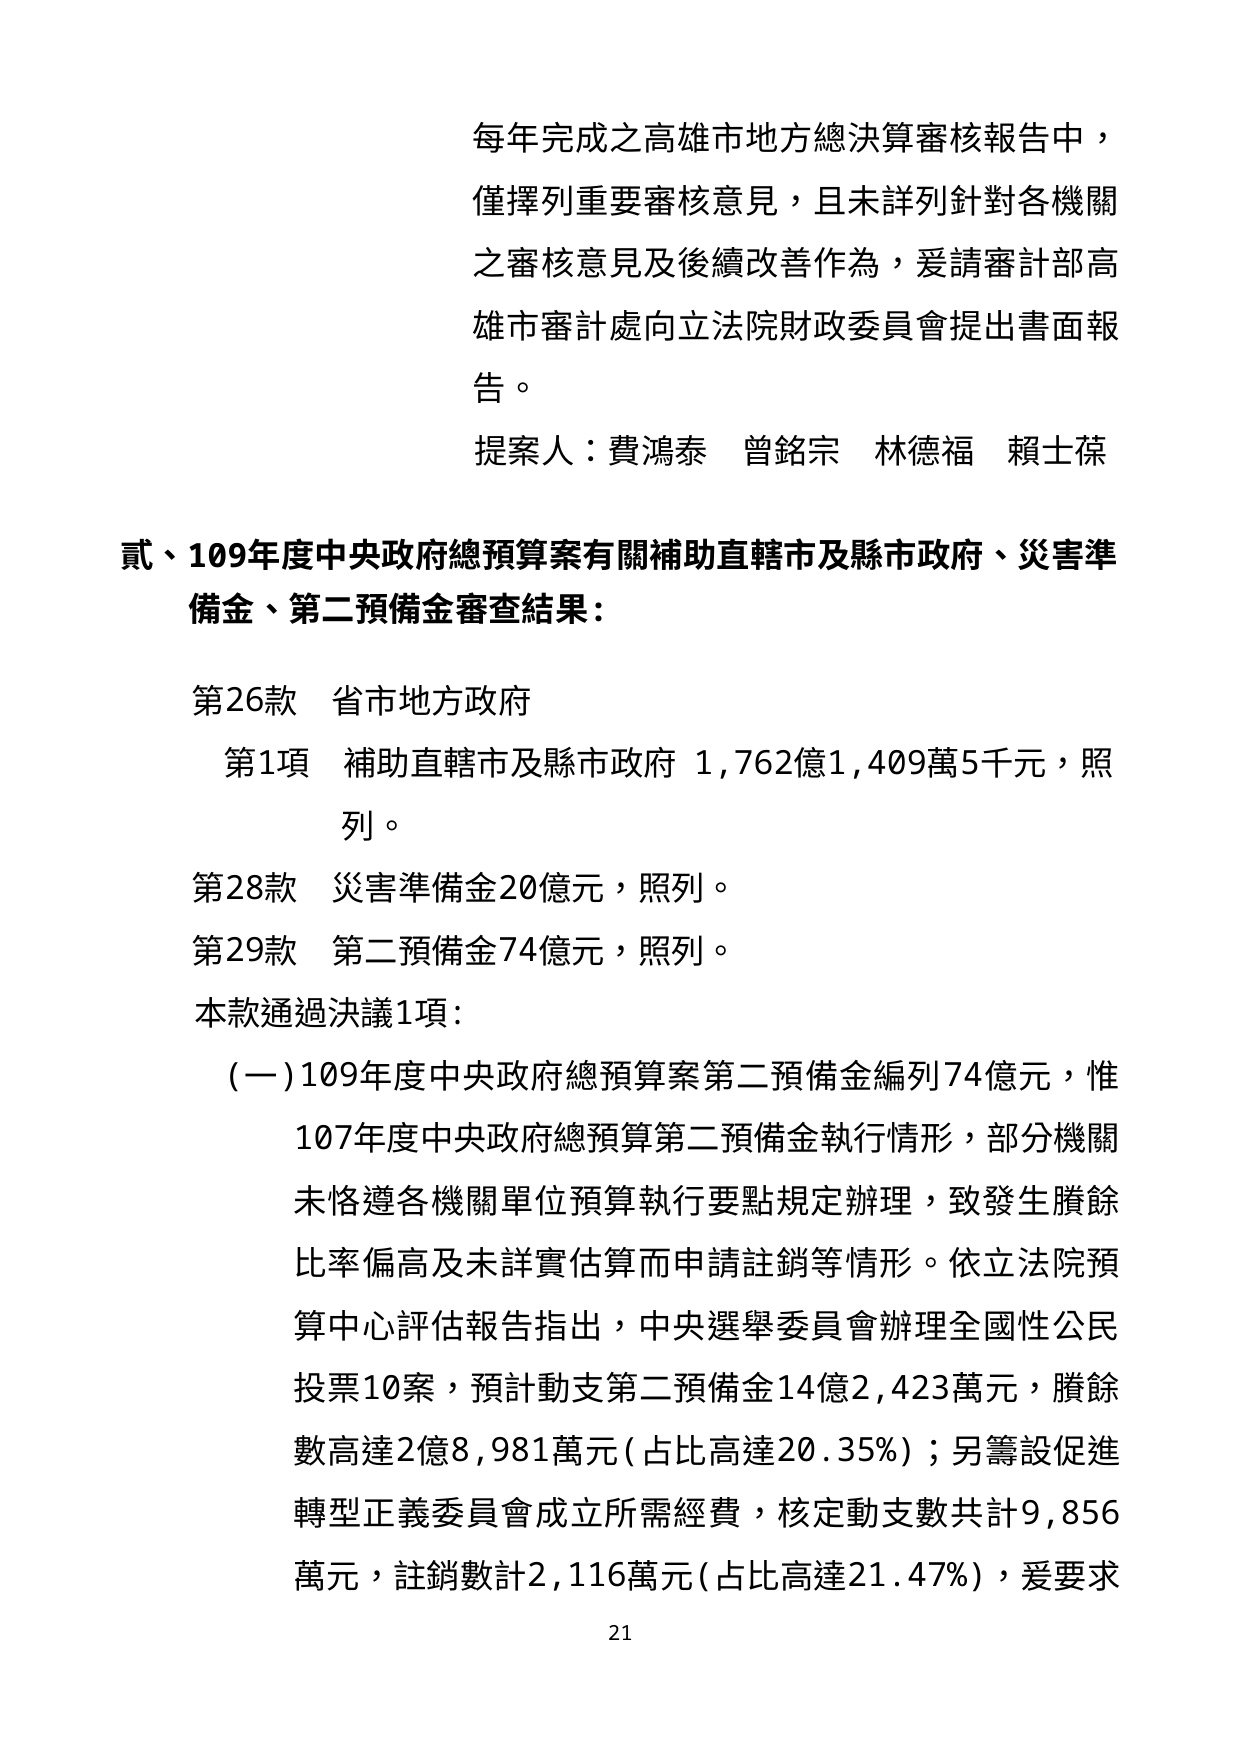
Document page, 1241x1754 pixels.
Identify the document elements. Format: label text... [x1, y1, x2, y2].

text 貳、109年度中央政府總預算案有關補助直轄市及縣市政府、災害準備金、第二預備金審查結果: [120, 524, 1120, 632]
text 第1項 補助直轄市及縣市政府 1,762億1,409萬5千元，照 [223, 719, 1120, 782]
text (一)109年度中央政府總預算案第二預備金編列74億元，惟107年度中央政府總預算第二預備金執行情形，部分機關未恪遵各機關單位預算執行要點規定辦理，致發生賸餘比率偏高及未詳實估算而申請註銷等情形。依立法院預算中心評估報告指出，中央選舉委員會辦理全國性公民投票10案，預計動支第二預備金14億2,423萬元，賸餘數高達2億8,981萬元(占比高達20.35%)；另籌設促進轉型正義委員會成立所需經費，核定動支數共計9,856萬元，註銷數計2,116萬元(占比高達21.47%)，爰要求 [223, 1032, 1120, 1594]
list 每年完成之高雄市地方總決算審核報告中，僅擇列重要審核意見，且未詳列針對各機關之審核意見及後續改善作為，爰請審計部高雄市審計處向立法院財政委員會提出書面報告。 [321, 94, 1120, 407]
text 提案人：費鴻泰 曾銘宗 林德福 賴士葆 [433, 407, 1120, 469]
text 第28款 災害準備金20億元，照列。 [191, 844, 1120, 907]
text 第26款 省市地方政府 [191, 657, 1120, 719]
text 第29款 第二預備金74億元，照列。 [191, 907, 1120, 969]
text 列。 [341, 782, 1120, 844]
text 本款通過決議1項: [194, 969, 1120, 1032]
